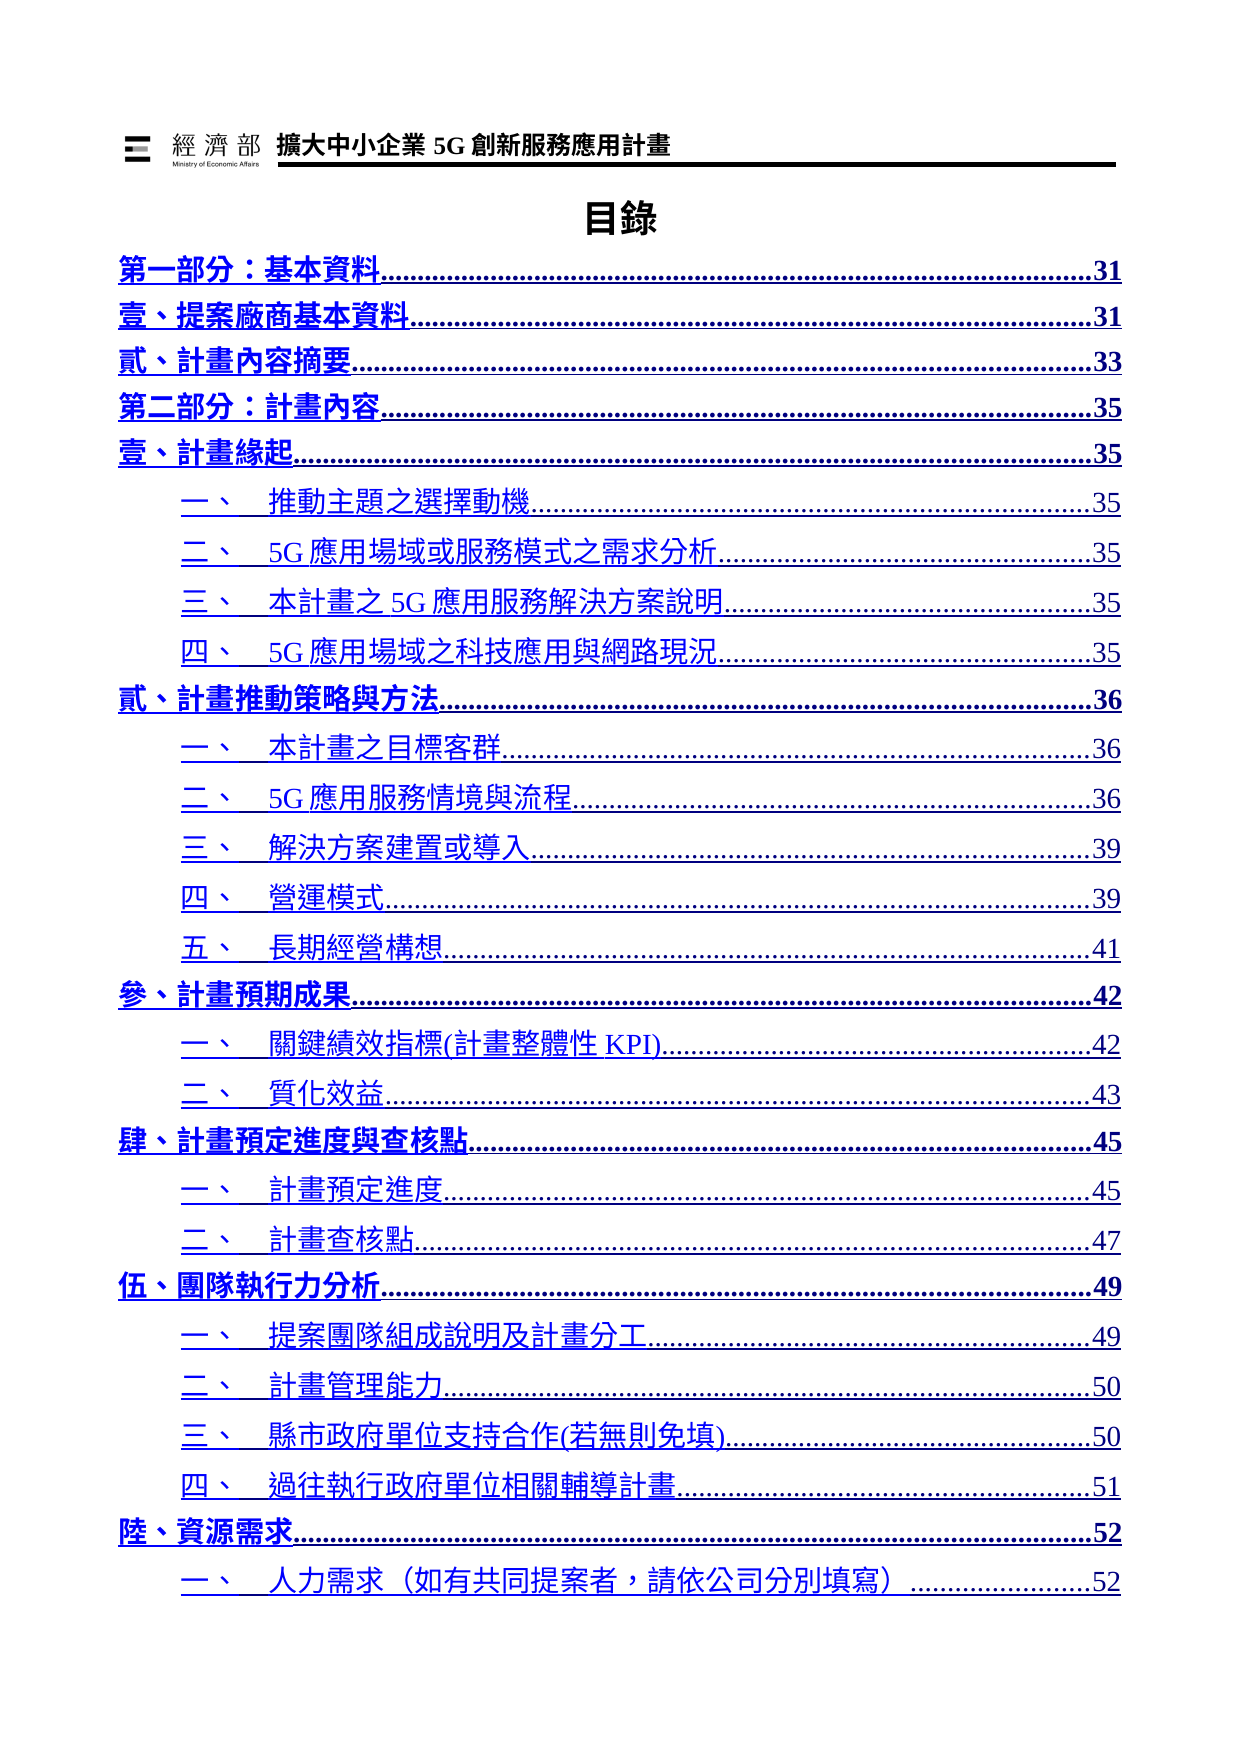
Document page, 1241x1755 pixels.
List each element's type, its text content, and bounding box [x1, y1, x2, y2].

text [118, 1300, 1122, 1306]
text [118, 1546, 1122, 1552]
text [118, 467, 1122, 473]
text 二、 計畫查核點 47 [181, 1210, 1122, 1260]
text 四、 營運模式 39 [181, 868, 1122, 918]
text [118, 284, 1122, 289]
text 第一部分：基本資料 31 [118, 243, 1122, 283]
text [118, 329, 1122, 335]
text 一、 計畫預定進度 45 [181, 1160, 1122, 1210]
text [118, 1009, 1122, 1014]
text 參、計畫預期成果 42 [118, 968, 1122, 1008]
text 一、 關鍵績效指標(計畫整體性KPI) 42 [181, 1014, 1122, 1064]
text 三、 本計畫之5G應用服務解決方案說明 35 [181, 573, 1122, 623]
text 貳、計畫內容摘要 33 [118, 335, 1122, 374]
text [118, 421, 1122, 427]
text 四、 過往執行政府單位相關輔導計畫 51 [181, 1456, 1122, 1506]
text 目錄 [118, 189, 1122, 243]
text 第二部分：計畫內容 35 [118, 381, 1122, 420]
text 壹、計畫緣起 35 [118, 427, 1122, 466]
text 二、 5G應用服務情境與流程 36 [181, 768, 1122, 818]
text [118, 375, 1122, 381]
text 三、 解決方案建置或導入 39 [181, 818, 1122, 868]
text 壹、提案廠商基本資料 31 [118, 289, 1122, 328]
text 一、 提案團隊組成說明及計畫分工 49 [181, 1306, 1122, 1356]
text 貳、計畫推動策略與方法 36 [118, 673, 1122, 712]
text 一、 推動主題之選擇動機 35 [181, 473, 1122, 523]
text 陸、資源需求 52 [118, 1506, 1122, 1545]
text [118, 1154, 1122, 1160]
text 四、 5G應用場域之科技應用與網路現況 35 [181, 623, 1122, 673]
text 二、 5G應用場域或服務模式之需求分析 35 [181, 523, 1122, 573]
text 一、 人力需求（如有共同提案者，請依公司分別填寫） 52 [181, 1552, 1122, 1602]
text 伍、團隊執行力分析 49 [118, 1260, 1122, 1299]
text 一、 本計畫之目標客群 36 [181, 718, 1122, 768]
text 三、 縣市政府單位支持合作(若無則免填) 50 [181, 1406, 1122, 1456]
text 二、 計畫管理能力 50 [181, 1356, 1122, 1406]
text 五、 長期經營構想 41 [181, 918, 1122, 968]
text 肆、計畫預定進度與查核點 45 [118, 1114, 1122, 1153]
text [118, 713, 1122, 718]
text 二、 質化效益 43 [181, 1064, 1122, 1114]
